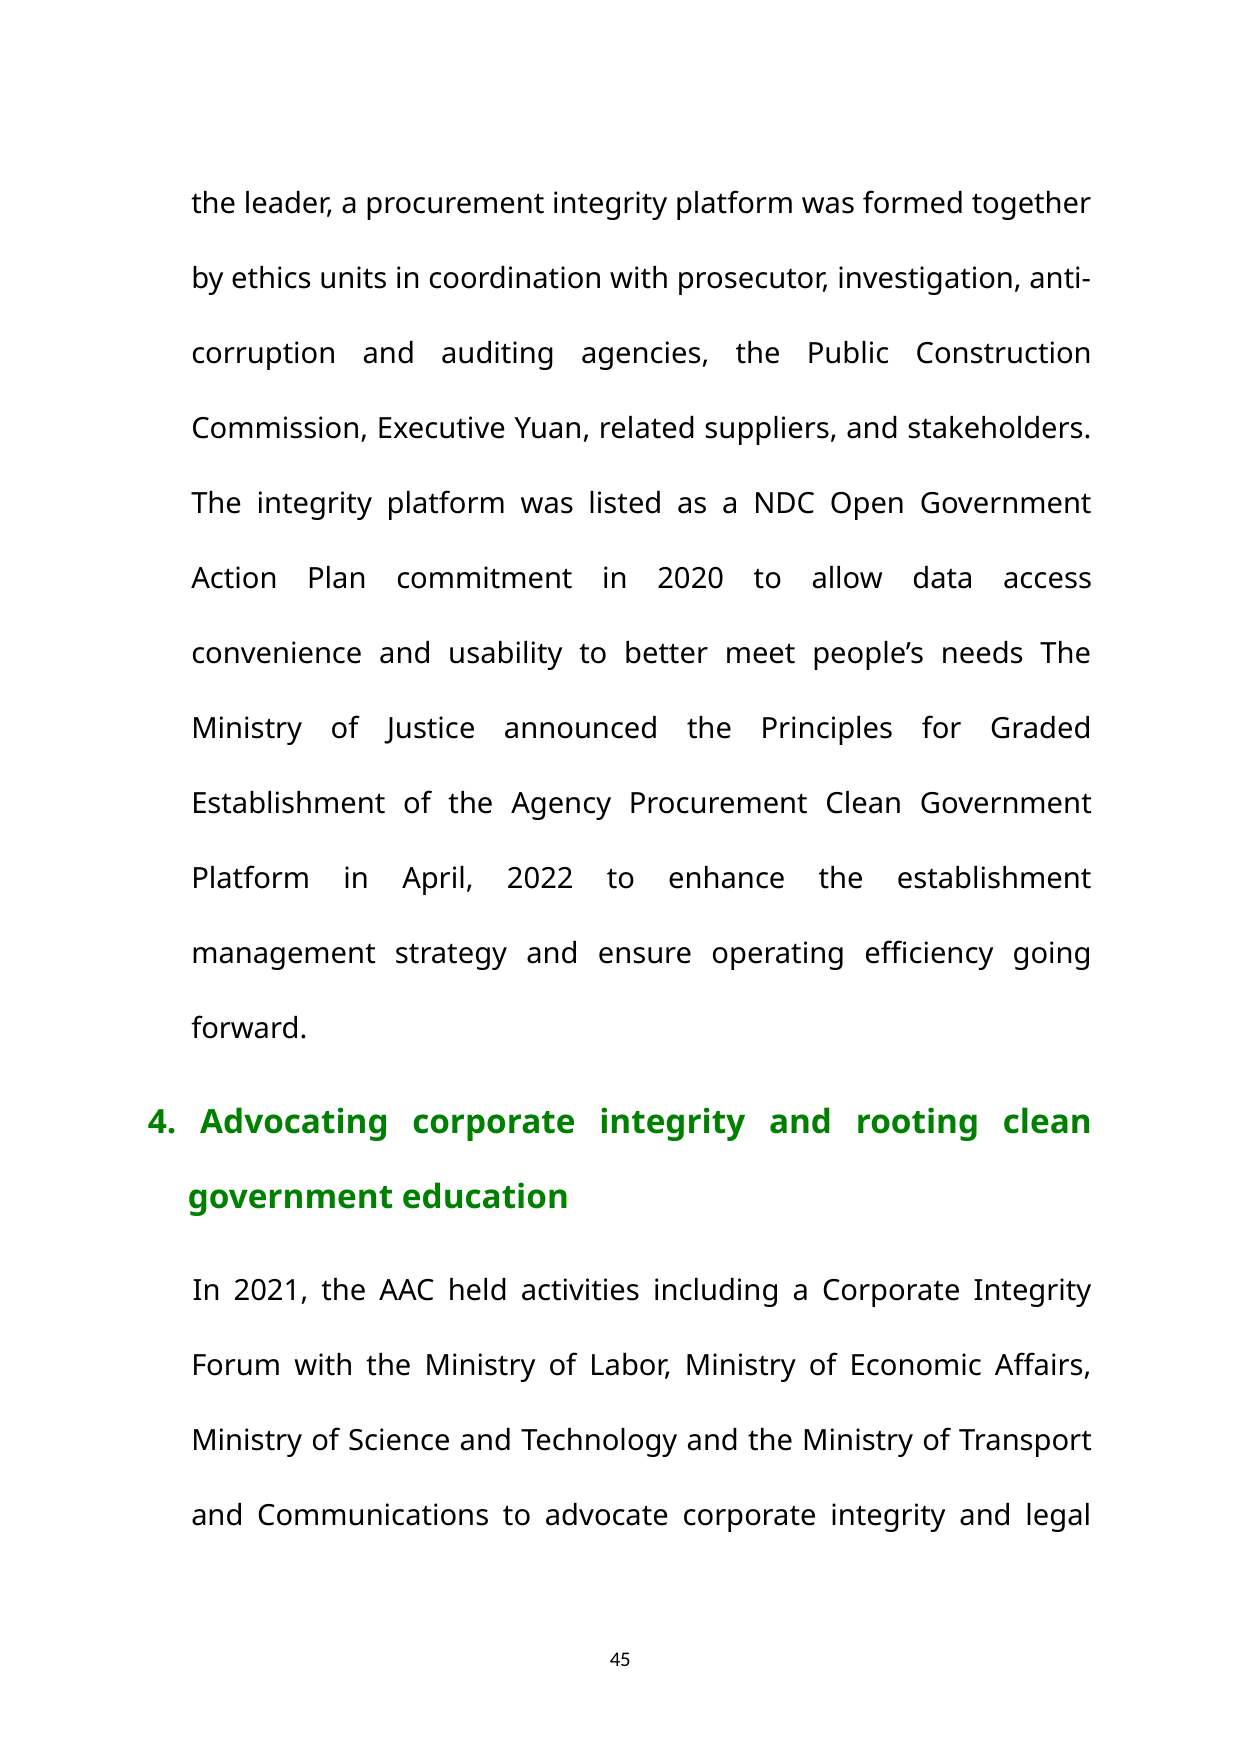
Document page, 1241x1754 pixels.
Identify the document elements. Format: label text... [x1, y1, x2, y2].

text 4. Advocating corporate integrity and rooting clean government education [148, 1083, 1092, 1233]
text the leader, a procurement integrity platform was formed together by ethics units in coordination with prosecutor, investigation, anti-corruption and auditing agencies, the Public Construction Commission, Executive Yuan, related suppliers, and stakeholders. The integrity platform was listed as a NDC Open Government Action Plan commitment in 2020 to allow data access convenience and usability to better meet people’s needs The Ministry of Justice announced the Principles for Graded Establishment of the Agency Procurement Clean Government Platform in April, 2022 to enhance the establishment management strategy and ensure operating efficiency going forward. [191, 164, 1092, 1064]
text In 2021, the AAC held activities including a Corporate Integrity Forum with the Ministry of Labor, Ministry of Economic Affairs, Ministry of Science and Technology and the Ministry of Transport and Communications to advocate corporate integrity and legal [191, 1252, 1092, 1552]
